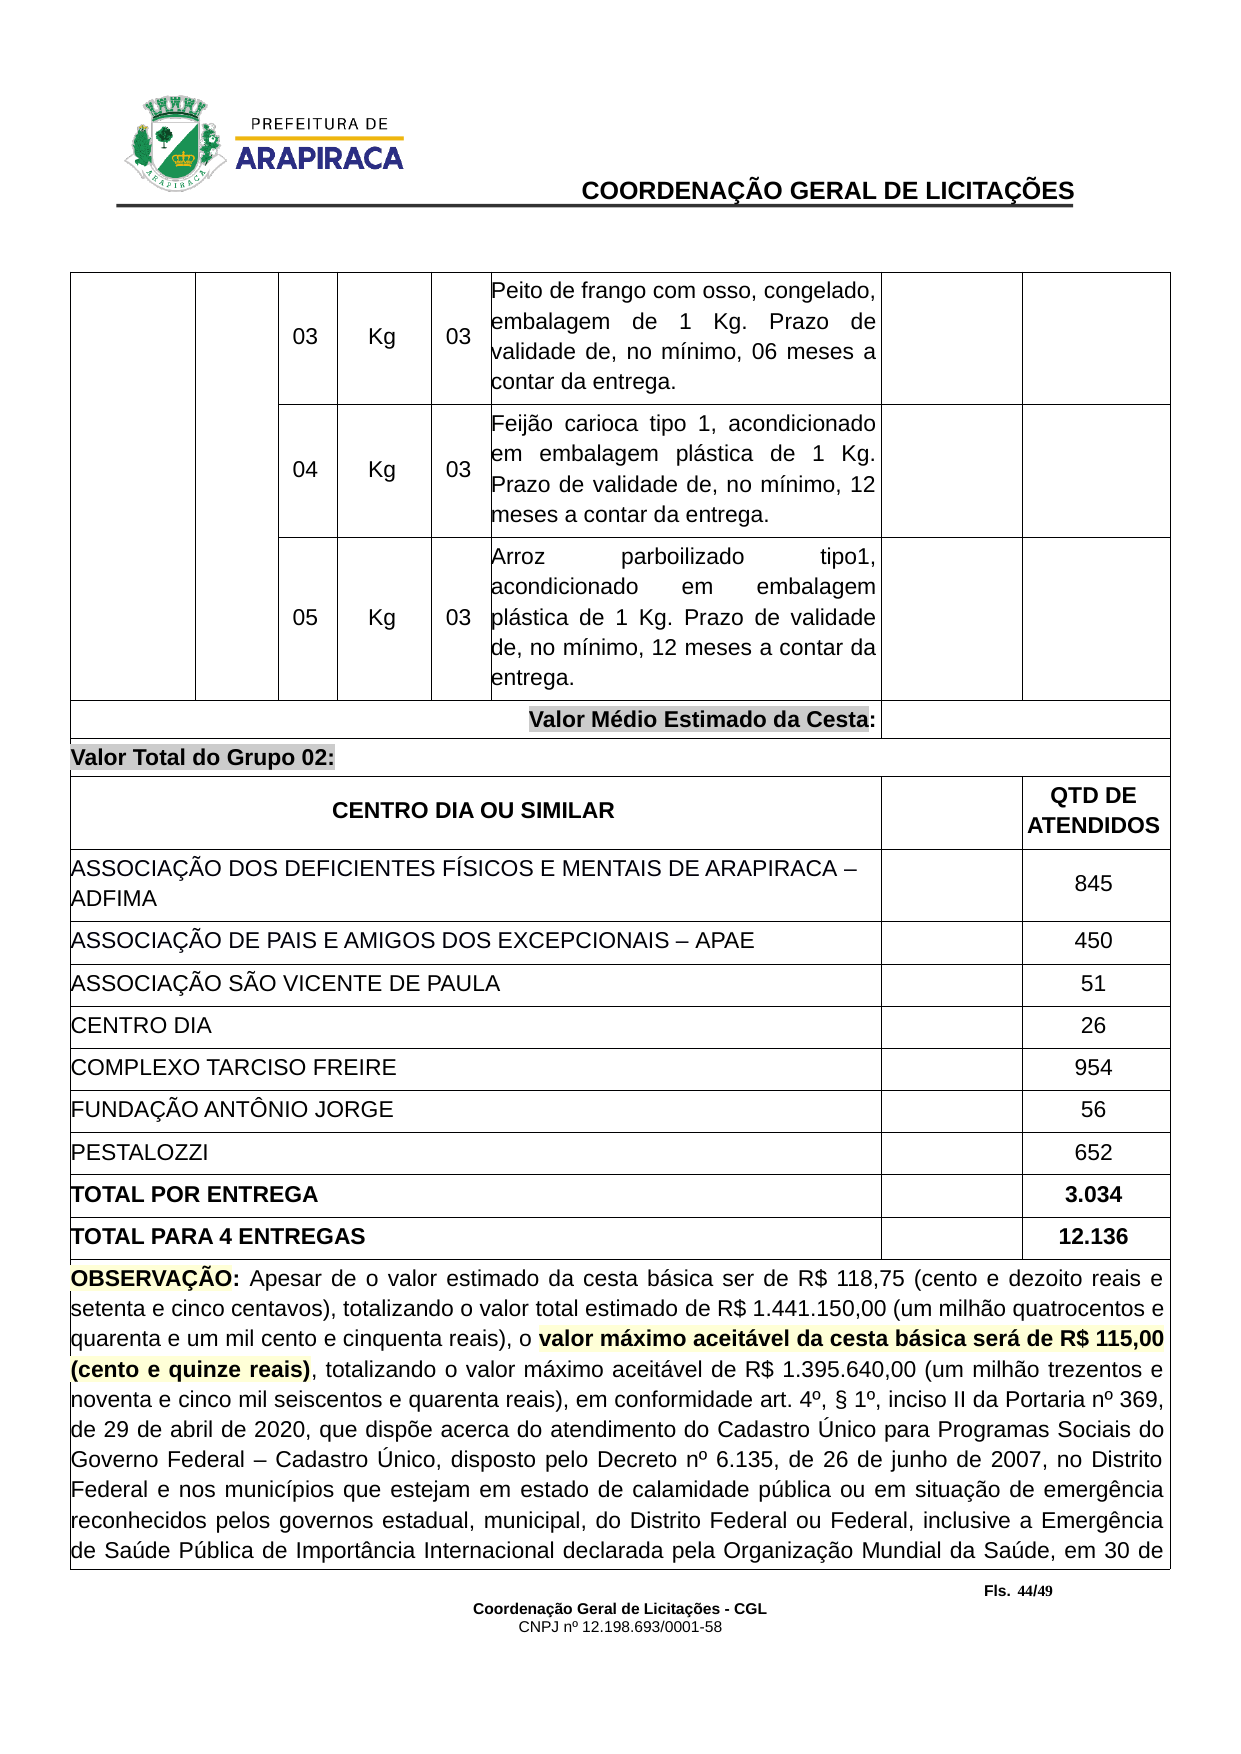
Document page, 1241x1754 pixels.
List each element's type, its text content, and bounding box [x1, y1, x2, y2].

table_cell OBSERVAÇÃO: Apesar de o valor estimado da cesta básica ser de R$ 118,75 (cento e dezoito reais e setenta e cinco centavos), totalizando o valor total estimado de R$ 1.441.150,00 (um milhão quatrocentos e quarenta e um mil cento e cinquenta reais), o valor máximo aceitável da cesta básica será de R$ 115,00 (cento e quinze reais), totalizando o valor máximo aceitável de R$ 1.395.640,00 (um milhão trezentos e noventa e cinco mil seiscentos e quarenta reais), em conformidade art. 4º, § 1º, inciso II da Portaria nº 369, de 29 de abril de 2020, que dispõe acerca do atendimento do Cadastro Único para Programas Sociais do Governo Federal – Cadastro Único, disposto pelo Decreto nº 6.135, de 26 de junho de 2007, no Distrito Federal e nos municípios que estejam em estado de calamidade pública ou em situação de emergência reconhecidos pelos governos estadual, municipal, do Distrito Federal ou Federal, inclusive a Emergência de Saúde Pública de Importância Internacional declarada pela Organização Mundial da Saúde, em 30 de [71, 1260, 1170, 1569]
table_cell [71, 273, 195, 700]
table_cell 03 [432, 538, 491, 700]
table_cell 04 [279, 405, 337, 537]
table_cell Arroz parboilizado tipo1, acondicionado em embalagem plástica de 1 Kg. Prazo de validade de, no mínimo, 12 meses a contar da entrega. [492, 538, 881, 700]
table_cell Feijão carioca tipo 1, acondicionado em embalagem plástica de 1 Kg. Prazo de validade de, no mínimo, 12 meses a contar da entrega. [492, 405, 881, 537]
table_cell Kg [338, 405, 431, 537]
table_cell [882, 965, 1022, 1006]
table_cell 652 [1023, 1133, 1170, 1174]
table_cell [882, 273, 1022, 404]
table_cell 3.034 [1023, 1175, 1170, 1217]
table_cell ASSOCIAÇÃO DOS DEFICIENTES FÍSICOS E MENTAIS DE ARAPIRACA – ADFIMA [71, 850, 881, 921]
table_cell 26 [1023, 1007, 1170, 1048]
table_cell Kg [338, 273, 431, 404]
table_cell [1023, 538, 1170, 700]
table_cell Valor Médio Estimado da Cesta: [71, 701, 881, 738]
table_cell QTD DE ATENDIDOS [1023, 777, 1170, 848]
table_cell [882, 922, 1022, 963]
table_cell PESTALOZZI [71, 1133, 881, 1174]
table_cell TOTAL POR ENTREGA [71, 1175, 881, 1217]
table_cell Valor Total do Grupo 02: [71, 739, 1170, 776]
table_cell [882, 1091, 1022, 1132]
table_cell [1023, 405, 1170, 537]
table_cell [882, 1007, 1022, 1048]
table_cell [1023, 273, 1170, 404]
table_cell [882, 1218, 1022, 1259]
table_cell 05 [279, 538, 337, 700]
table_cell 450 [1023, 922, 1170, 963]
table_cell 845 [1023, 850, 1170, 921]
table_cell 03 [432, 405, 491, 537]
table_cell ASSOCIAÇÃO SÃO VICENTE DE PAULA [71, 965, 881, 1006]
table_cell TOTAL PARA 4 ENTREGAS [71, 1218, 881, 1259]
table_cell Kg [338, 538, 431, 700]
table_cell [882, 777, 1022, 848]
picture [118, 92, 412, 196]
table_cell [882, 850, 1022, 921]
table_cell ASSOCIAÇÃO DE PAIS E AMIGOS DOS EXCEPCIONAIS – APAE [71, 922, 881, 963]
table_cell 51 [1023, 965, 1170, 1006]
table_cell CENTRO DIA OU SIMILAR [71, 777, 881, 848]
table_cell FUNDAÇÃO ANTÔNIO JORGE [71, 1091, 881, 1132]
table_cell 03 [432, 273, 491, 404]
table_cell [882, 1049, 1022, 1090]
table_cell [882, 538, 1022, 700]
table_cell [196, 273, 278, 700]
table_cell 12.136 [1023, 1218, 1170, 1259]
table_cell [882, 1133, 1022, 1174]
table_cell CENTRO DIA [71, 1007, 881, 1048]
table_cell [882, 701, 1170, 738]
table_cell [882, 405, 1022, 537]
table_cell 03 [279, 273, 337, 404]
table_cell 954 [1023, 1049, 1170, 1090]
table_cell [882, 1175, 1022, 1217]
table_cell Peito de frango com osso, congelado, embalagem de 1 Kg. Prazo de validade de, no mínimo, 06 meses a contar da entrega. [492, 273, 881, 404]
table_cell COMPLEXO TARCISO FREIRE [71, 1049, 881, 1090]
table_cell 56 [1023, 1091, 1170, 1132]
